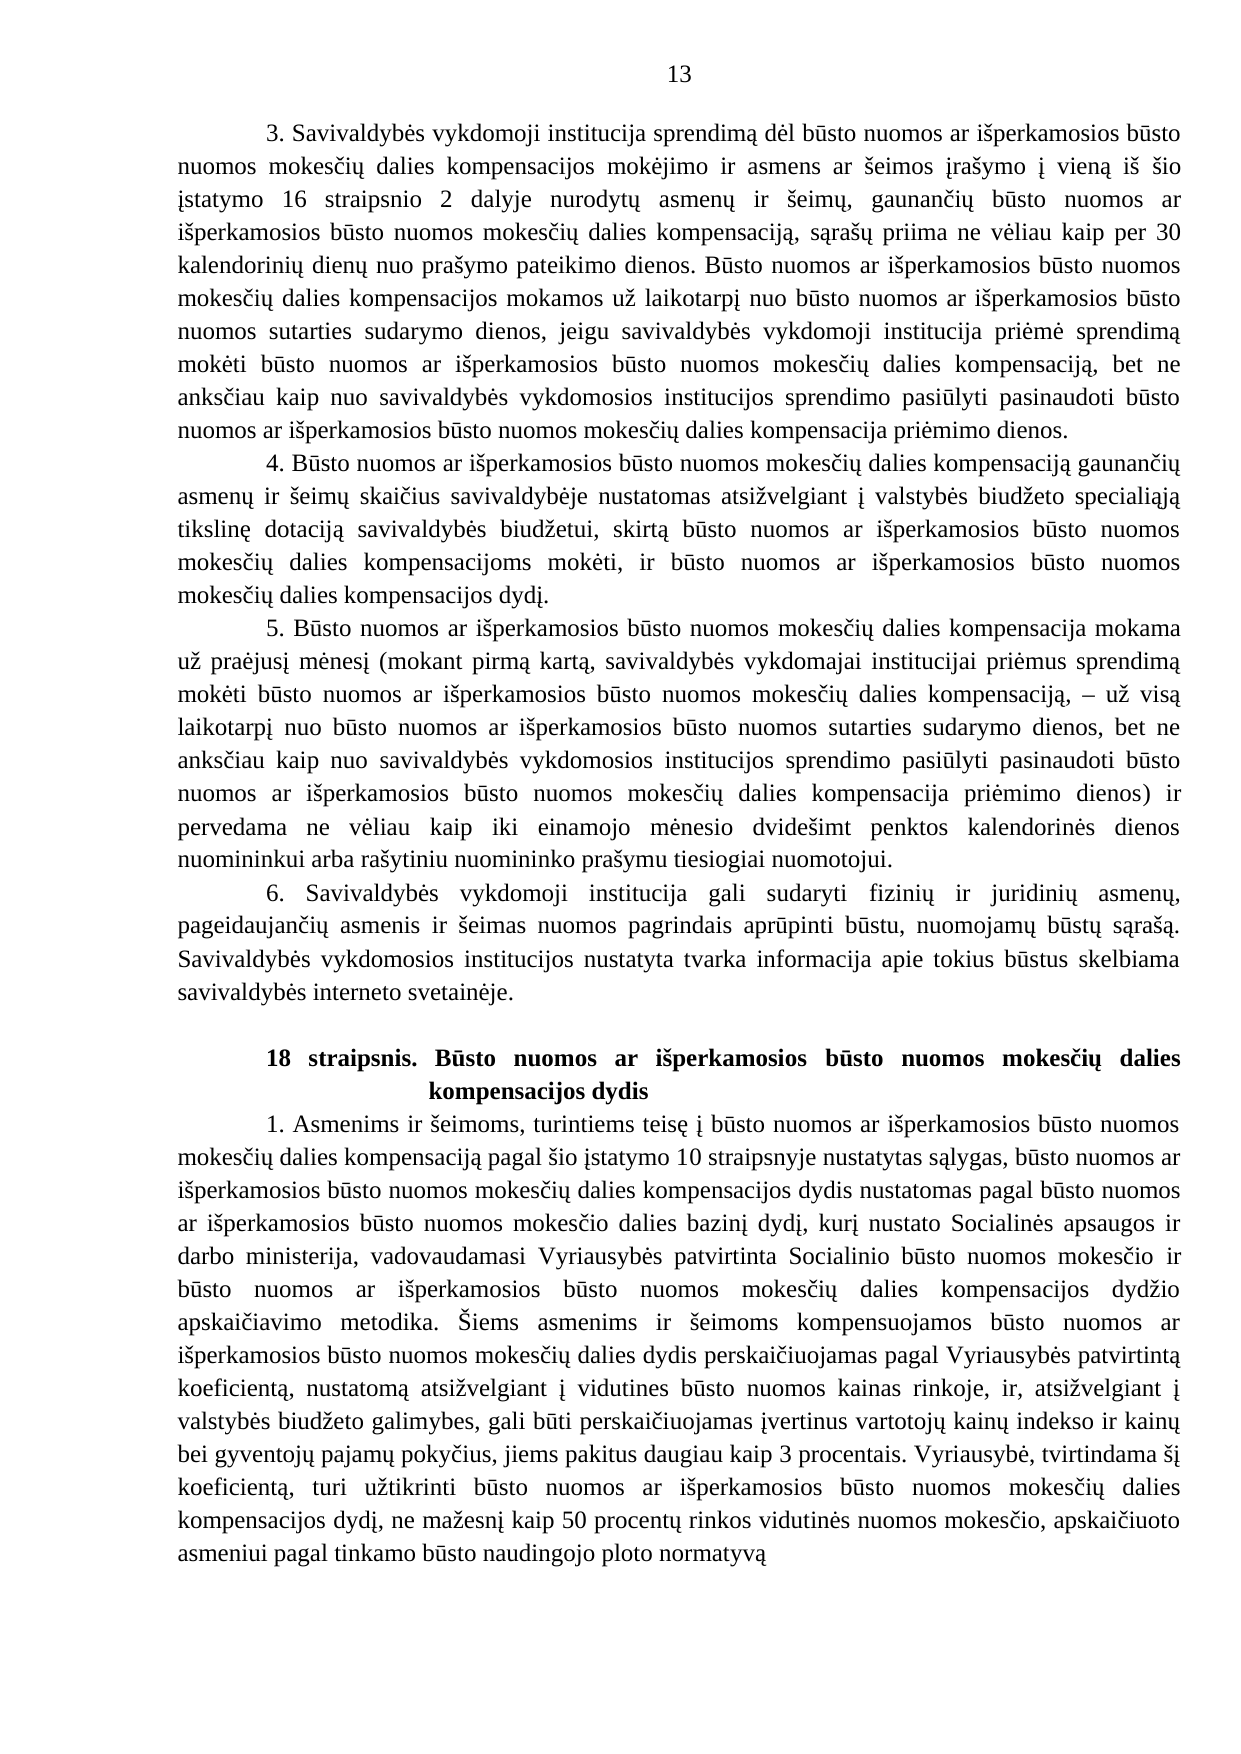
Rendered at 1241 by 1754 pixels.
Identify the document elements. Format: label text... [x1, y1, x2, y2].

text 6. Savivaldybės vykdomoji institucija gali sudaryti fizinių ir juridinių asmenų, pageidaujančių asmenis ir šeimas nuomos pagrindais aprūpinti būstu, nuomojamų būstų sąrašą. Savivaldybės vykdomosios institucijos nustatyta tvarka informacija apie tokius būstus skelbiama savivaldybės interneto svetainėje. [177, 878, 1181, 1005]
text 3. Savivaldybės vykdomoji institucija sprendimą dėl būsto nuomos ar išperkamosios būsto nuomos mokesčių dalies kompensacijos mokėjimo ir asmens ar šeimos įrašymo į vieną iš šio įstatymo 16 straipsnio 2 dalyje nurodytų asmenų ir šeimų, gaunančių būsto nuomos ar išperkamosios būsto nuomos mokesčių dalies kompensaciją, sąrašų priima ne vėliau kaip per 30 kalendorinių dienų nuo prašymo pateikimo dienos. Būsto nuomos ar išperkamosios būsto nuomos mokesčių dalies kompensacijos mokamos už laikotarpį nuo būsto nuomos ar išperkamosios būsto nuomos sutarties sudarymo dienos, jeigu savivaldybės vykdomoji institucija priėmė sprendimą mokėti būsto nuomos ar išperkamosios būsto nuomos mokesčių dalies kompensaciją, bet ne anksčiau kaip nuo savivaldybės vykdomosios institucijos sprendimo pasiūlyti pasinaudoti būsto nuomos ar išperkamosios būsto nuomos mokesčių dalies kompensacija priėmimo dienos. [177, 118, 1181, 444]
text 5. Būsto nuomos ar išperkamosios būsto nuomos mokesčių dalies kompensacija mokama už praėjusį mėnesį (mokant pirmą kartą, savivaldybės vykdomajai institucijai priėmus sprendimą mokėti būsto nuomos ar išperkamosios būsto nuomos mokesčių dalies kompensaciją, – už visą laikotarpį nuo būsto nuomos ar išperkamosios būsto nuomos sutarties sudarymo dienos, bet ne anksčiau kaip nuo savivaldybės vykdomosios institucijos sprendimo pasiūlyti pasinaudoti būsto nuomos ar išperkamosios būsto nuomos mokesčių dalies kompensacija priėmimo dienos) ir pervedama ne vėliau kaip iki einamojo mėnesio dvidešimt penktos kalendorinės dienos nuomininkui arba rašytiniu nuomininko prašymu tiesiogiai nuomotojui. [177, 613, 1181, 873]
text 18 straipsnis. Būsto nuomos ar išperkamosios būsto nuomos mokesčių dalies kompensacijos dydis [266, 1043, 1181, 1104]
text 4. Būsto nuomos ar išperkamosios būsto nuomos mokesčių dalies kompensaciją gaunančių asmenų ir šeimų skaičius savivaldybėje nustatomas atsižvelgiant į valstybės biudžeto specialiąją tikslinę dotaciją savivaldybės biudžetui, skirtą būsto nuomos ar išperkamosios būsto nuomos mokesčių dalies kompensacijoms mokėti, ir būsto nuomos ar išperkamosios būsto nuomos mokesčių dalies kompensacijos dydį. [177, 448, 1181, 609]
text 1. Asmenims ir šeimoms, turintiems teisę į būsto nuomos ar išperkamosios būsto nuomos mokesčių dalies kompensaciją pagal šio įstatymo 10 straipsnyje nustatytas sąlygas, būsto nuomos ar išperkamosios būsto nuomos mokesčių dalies kompensacijos dydis nustatomas pagal būsto nuomos ar išperkamosios būsto nuomos mokesčio dalies bazinį dydį, kurį nustato Socialinės apsaugos ir darbo ministerija, vadovaudamasi Vyriausybės patvirtinta Socialinio būsto nuomos mokesčio ir būsto nuomos ar išperkamosios būsto nuomos mokesčių dalies kompensacijos dydžio apskaičiavimo metodika. Šiems asmenims ir šeimoms kompensuojamos būsto nuomos ar išperkamosios būsto nuomos mokesčių dalies dydis perskaičiuojamas pagal Vyriausybės patvirtintą koeficientą, nustatomą atsižvelgiant į vidutines būsto nuomos kainas rinkoje, ir, atsižvelgiant į valstybės biudžeto galimybes, gali būti perskaičiuojamas įvertinus vartotojų kainų indekso ir kainų bei gyventojų pajamų pokyčius, jiems pakitus daugiau kaip 3 procentais. Vyriausybė, tvirtindama šį koeficientą, turi užtikrinti būsto nuomos ar išperkamosios būsto nuomos mokesčių dalies kompensacijos dydį, ne mažesnį kaip 50 procentų rinkos vidutinės nuomos mokesčio, apskaičiuoto asmeniui pagal tinkamo būsto naudingojo ploto normatyvą [177, 1109, 1181, 1567]
